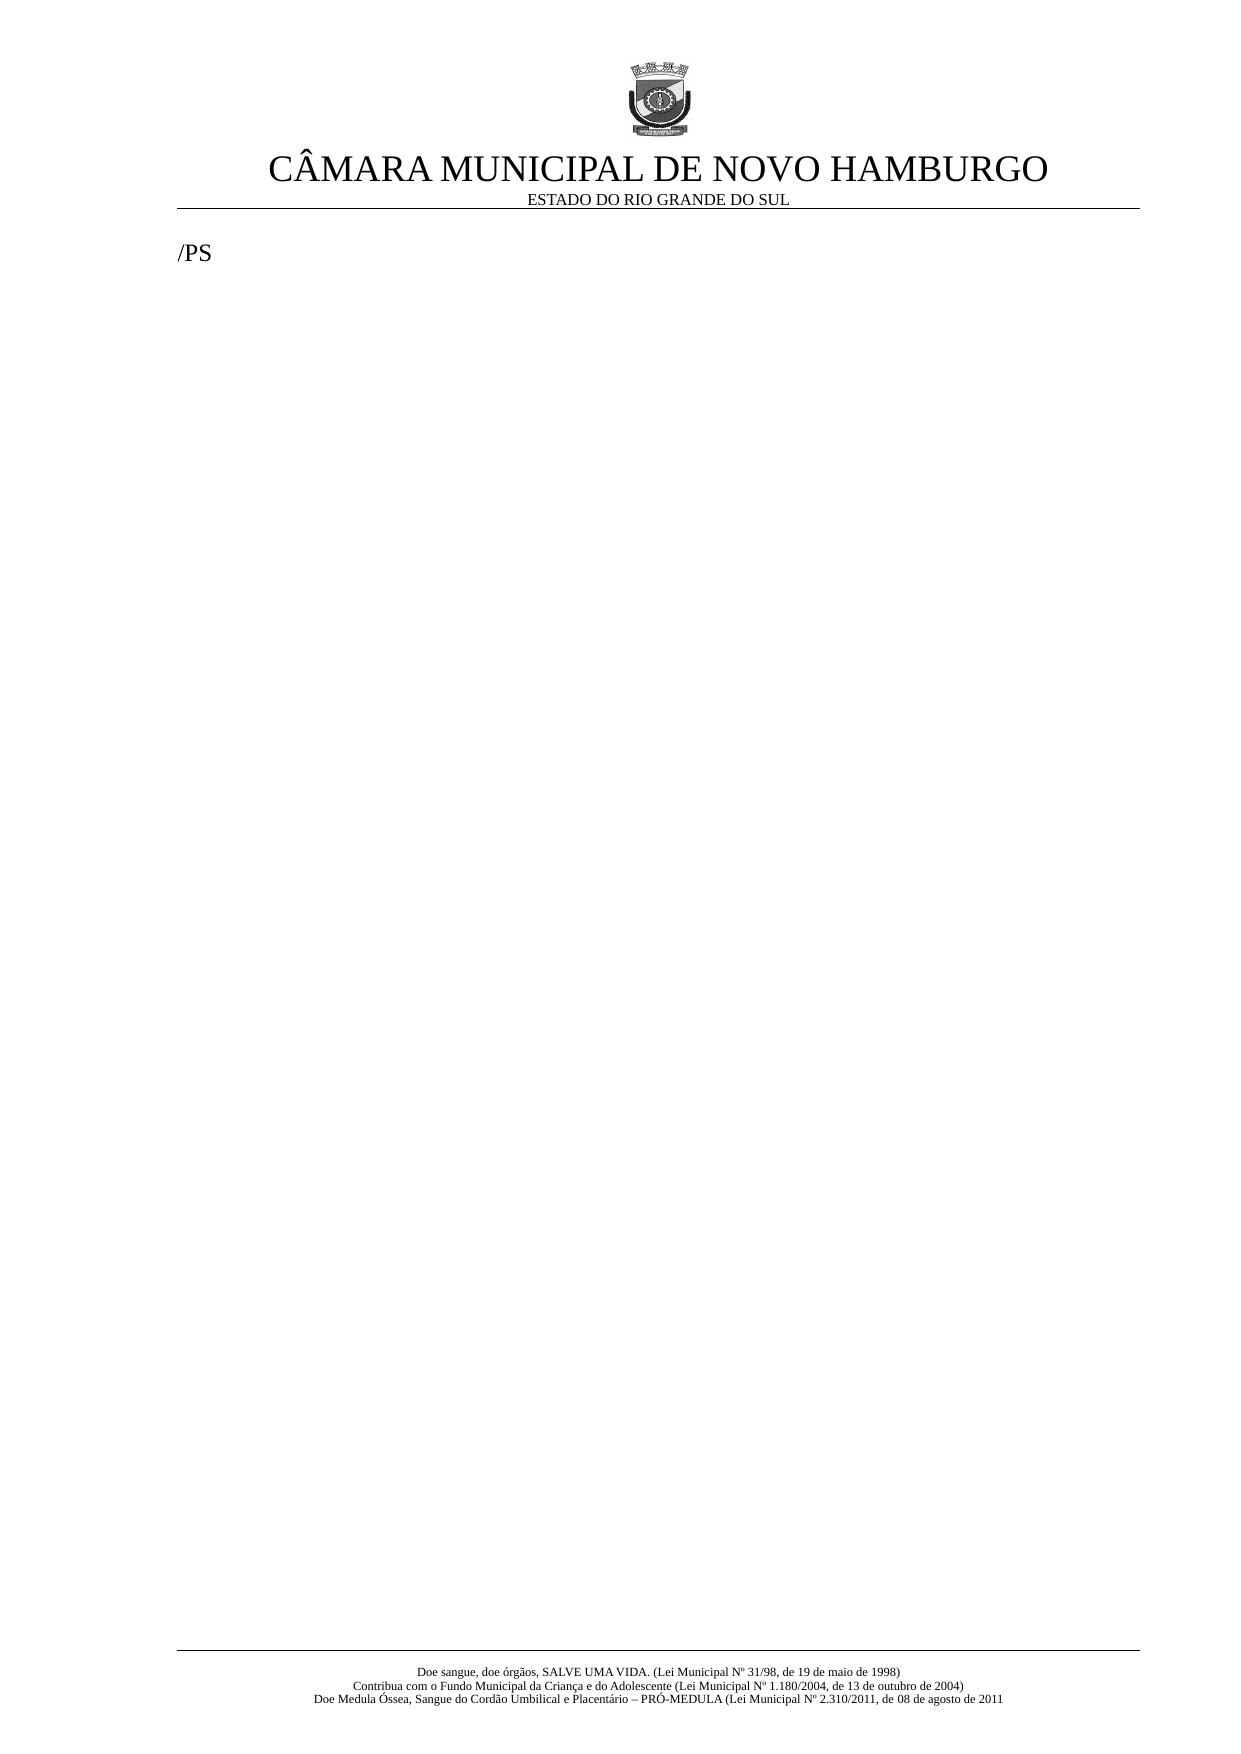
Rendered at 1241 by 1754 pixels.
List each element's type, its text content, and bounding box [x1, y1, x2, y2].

text /PS [177, 239, 1140, 267]
